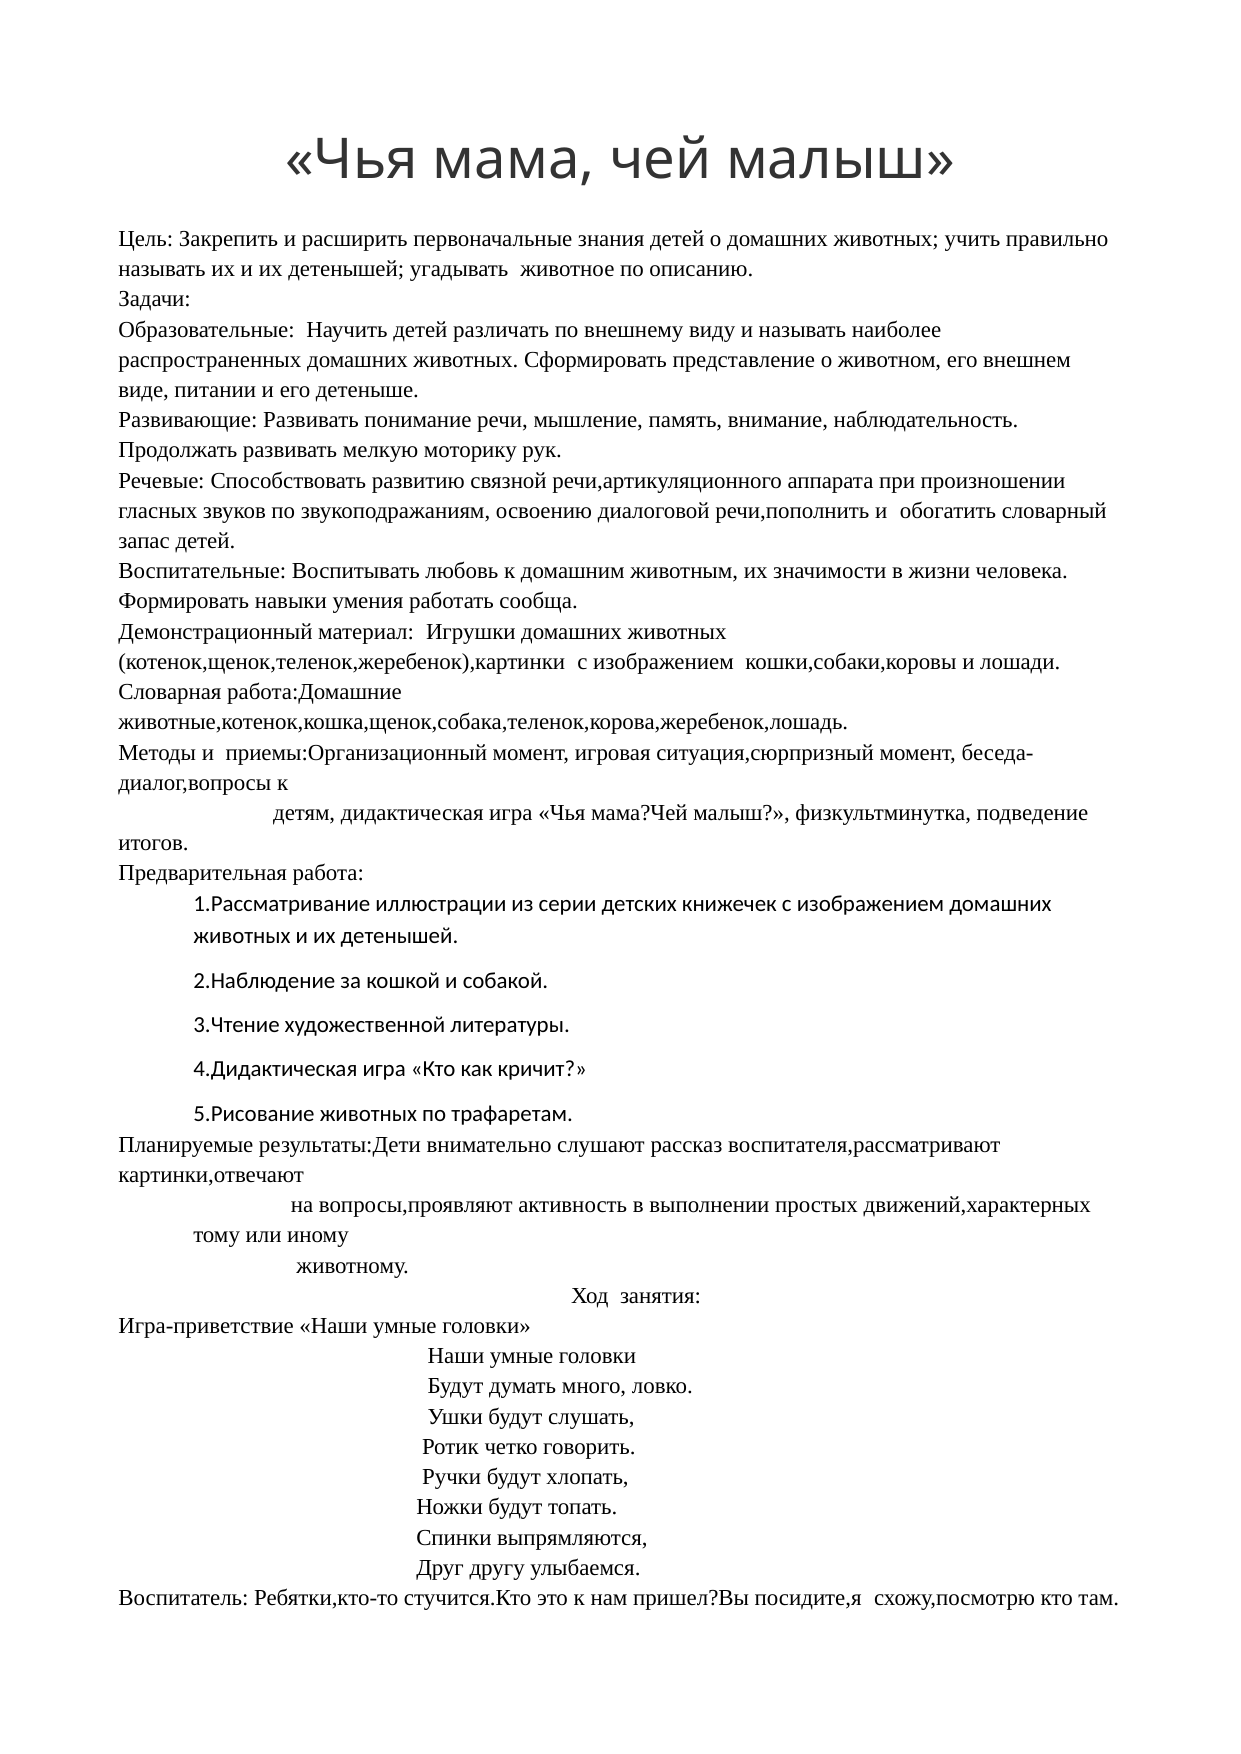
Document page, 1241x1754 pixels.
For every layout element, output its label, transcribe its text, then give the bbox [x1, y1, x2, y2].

list Рассматривание иллюстрации из серии детских книжечек с изображением домашних животных и их детенышей. [193, 889, 1122, 949]
subtitle «Чья мама, чей малыш» [118, 118, 1122, 195]
text Ушки будут слушать, [118, 1403, 1122, 1429]
text Спинки выпрямляются, [118, 1523, 1122, 1550]
text Формировать навыки умения работать сообща. [118, 587, 1122, 614]
text Развивающие: Развивать понимание речи, мышление, память, внимание, наблюдательность. [118, 406, 1122, 433]
text Ножки будут топать. [118, 1493, 1122, 1520]
text Предварительная работа: [118, 859, 1122, 886]
text Образовательные: Научить детей различать по внешнему виду и называть наиболее распространенных домашних животных. Сформировать представление о животном, его внешнем виде, питании и его детеныше. [118, 316, 1122, 402]
list Дидактическая игра «Кто как кричит?» [193, 1054, 1122, 1083]
text Методы и приемы:Организационный момент, игровая ситуация,сюрпризный момент, беседа-диалог,вопросы к [118, 738, 1122, 795]
text детям, дидактическая игра «Чья мама?Чей малыш?», физкультминутка, подведение итогов. [118, 799, 1122, 856]
list Чтение художественной литературы. [193, 1010, 1122, 1038]
text Задачи: [118, 285, 1122, 312]
text Ход занятия: [118, 1282, 1122, 1308]
text Воспитательные: Воспитывать любовь к домашним животным, их значимости в жизни человека. [118, 557, 1122, 584]
text Речевые: Способствовать развитию связной речи,артикуляционного аппарата при произношении гласных звуков по звукоподражаниям, освоению диалоговой речи,пополнить и обогатить словарный запас детей. [118, 467, 1122, 553]
text Игра-приветствие «Наши умные головки» [118, 1312, 1122, 1338]
list Наблюдение за кошкой и собакой. [193, 966, 1122, 994]
text Будут думать много, ловко. [118, 1372, 1122, 1399]
text животному. [193, 1252, 1122, 1278]
text Продолжать развивать мелкую моторику рук. [118, 436, 1122, 463]
text Воспитатель: Ребятки,кто-то стучится.Кто это к нам пришел?Вы посидите,я схожу,посмотрю кто там. [118, 1584, 1122, 1610]
text на вопросы,проявляют активность в выполнении простых движений,характерных тому или иному [193, 1191, 1122, 1248]
list Рисование животных по трафаретам. [193, 1099, 1122, 1127]
text Планируемые результаты:Дети внимательно слушают рассказ воспитателя,рассматривают картинки,отвечают [118, 1131, 1122, 1187]
text Друг другу улыбаемся. [118, 1554, 1122, 1580]
text Цель: Закрепить и расширить первоначальные знания детей о домашних животных; учить правильно называть их и их детенышей; угадывать животное по описанию. [118, 225, 1122, 282]
text Наши умные головки [118, 1342, 1122, 1369]
text Демонстрационный материал: Игрушки домашних животных (котенок,щенок,теленок,жеребенок),картинки с изображением кошки,собаки,коровы и лошади. [118, 618, 1122, 674]
text Ручки будут хлопать, [118, 1463, 1122, 1489]
text Словарная работа:Домашние животные,котенок,кошка,щенок,собака,теленок,корова,жеребенок,лошадь. [118, 678, 1122, 735]
text Ротик четко говорить. [118, 1433, 1122, 1459]
